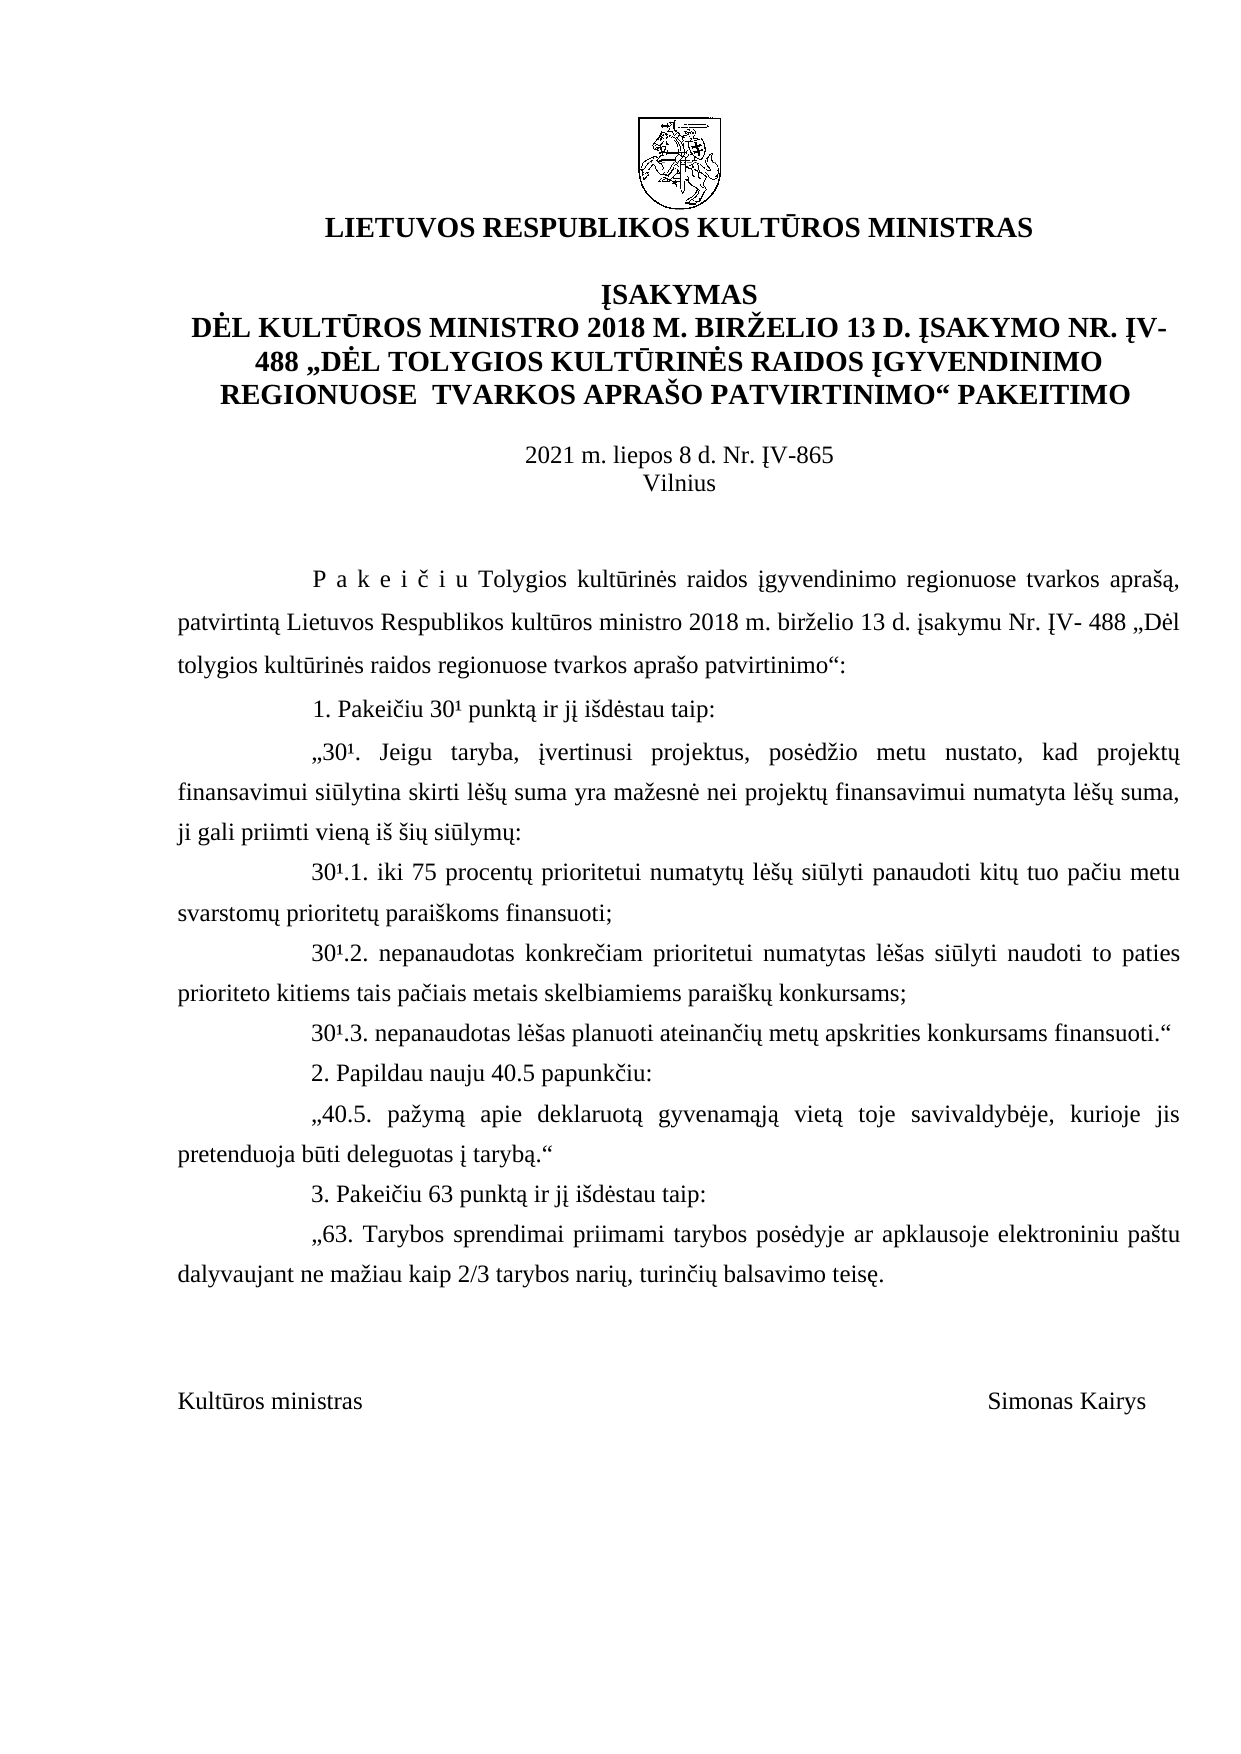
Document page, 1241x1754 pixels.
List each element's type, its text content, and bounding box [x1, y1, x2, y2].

text Kultūros ministras Simonas Kairys [177, 1386, 1181, 1415]
text 3. Pakeičiu 63 punktą ir jį išdėstau taip: [177, 1179, 1181, 1208]
text LIETUVOS RESPUBLIKOS KULTŪROS MINISTRAS [177, 210, 1181, 243]
text 2. Papildau nauju 40.5 papunkčiu: [177, 1058, 1181, 1087]
text 2021 m. liepos 8 d. Nr. ĮV-865 [177, 440, 1181, 468]
text DĖL KULTŪROS MINISTRO 2018 M. BIRŽELIO 13 D. ĮSAKYMO NR. ĮV-488 „DĖL TOLYGIOS KULTŪRINĖS RAIDOS ĮGYVENDINIMO REGIONUOSE TVARKOS APRAŠO PATVIRTINIMO“ PAKEITIMO [177, 310, 1181, 411]
text 1. Pakeičiu 30¹ punktą ir jį išdėstau taip: [177, 694, 1181, 722]
text ĮSAKYMAS [177, 277, 1181, 310]
text 30¹.1. iki 75 procentų prioritetui numatytų lėšų siūlyti panaudoti kitų tuo pačiu metu svarstomų prioritetų paraiškoms finansuoti; [177, 857, 1181, 926]
text 30¹.3. nepanaudotas lėšas planuoti ateinančių metų apskrities konkursams finansuoti.“ [177, 1018, 1181, 1047]
text „30¹. Jeigu taryba, įvertinusi projektus, posėdžio metu nustato, kad projektų finansavimui siūlytina skirti lėšų suma yra mažesnė nei projektų finansavimui numatyta lėšų suma, ji gali priimti vieną iš šių siūlymų: [177, 737, 1181, 846]
text P a k e i č i u Tolygios kultūrinės raidos įgyvendinimo regionuose tvarkos aprašą, patvirtintą Lietuvos Respublikos kultūros ministro 2018 m. birželio 13 d. įsakymu Nr. ĮV- 488 „Dėl tolygios kultūrinės raidos regionuose tvarkos aprašo patvirtinimo“: [177, 564, 1181, 679]
text „40.5. pažymą apie deklaruotą gyvenamąją vietą toje savivaldybėje, kurioje jis pretenduoja būti deleguotas į tarybą.“ [177, 1099, 1181, 1168]
text 30¹.2. nepanaudotas konkrečiam prioritetui numatytas lėšas siūlyti naudoti to paties prioriteto kitiems tais pačiais metais skelbiamiems paraiškų konkursams; [177, 938, 1181, 1007]
text „63. Tarybos sprendimai priimami tarybos posėdyje ar apklausoje elektroniniu paštu dalyvaujant ne mažiau kaip 2/3 tarybos narių, turinčių balsavimo teisę. [177, 1219, 1181, 1288]
text Vilnius [177, 468, 1181, 497]
